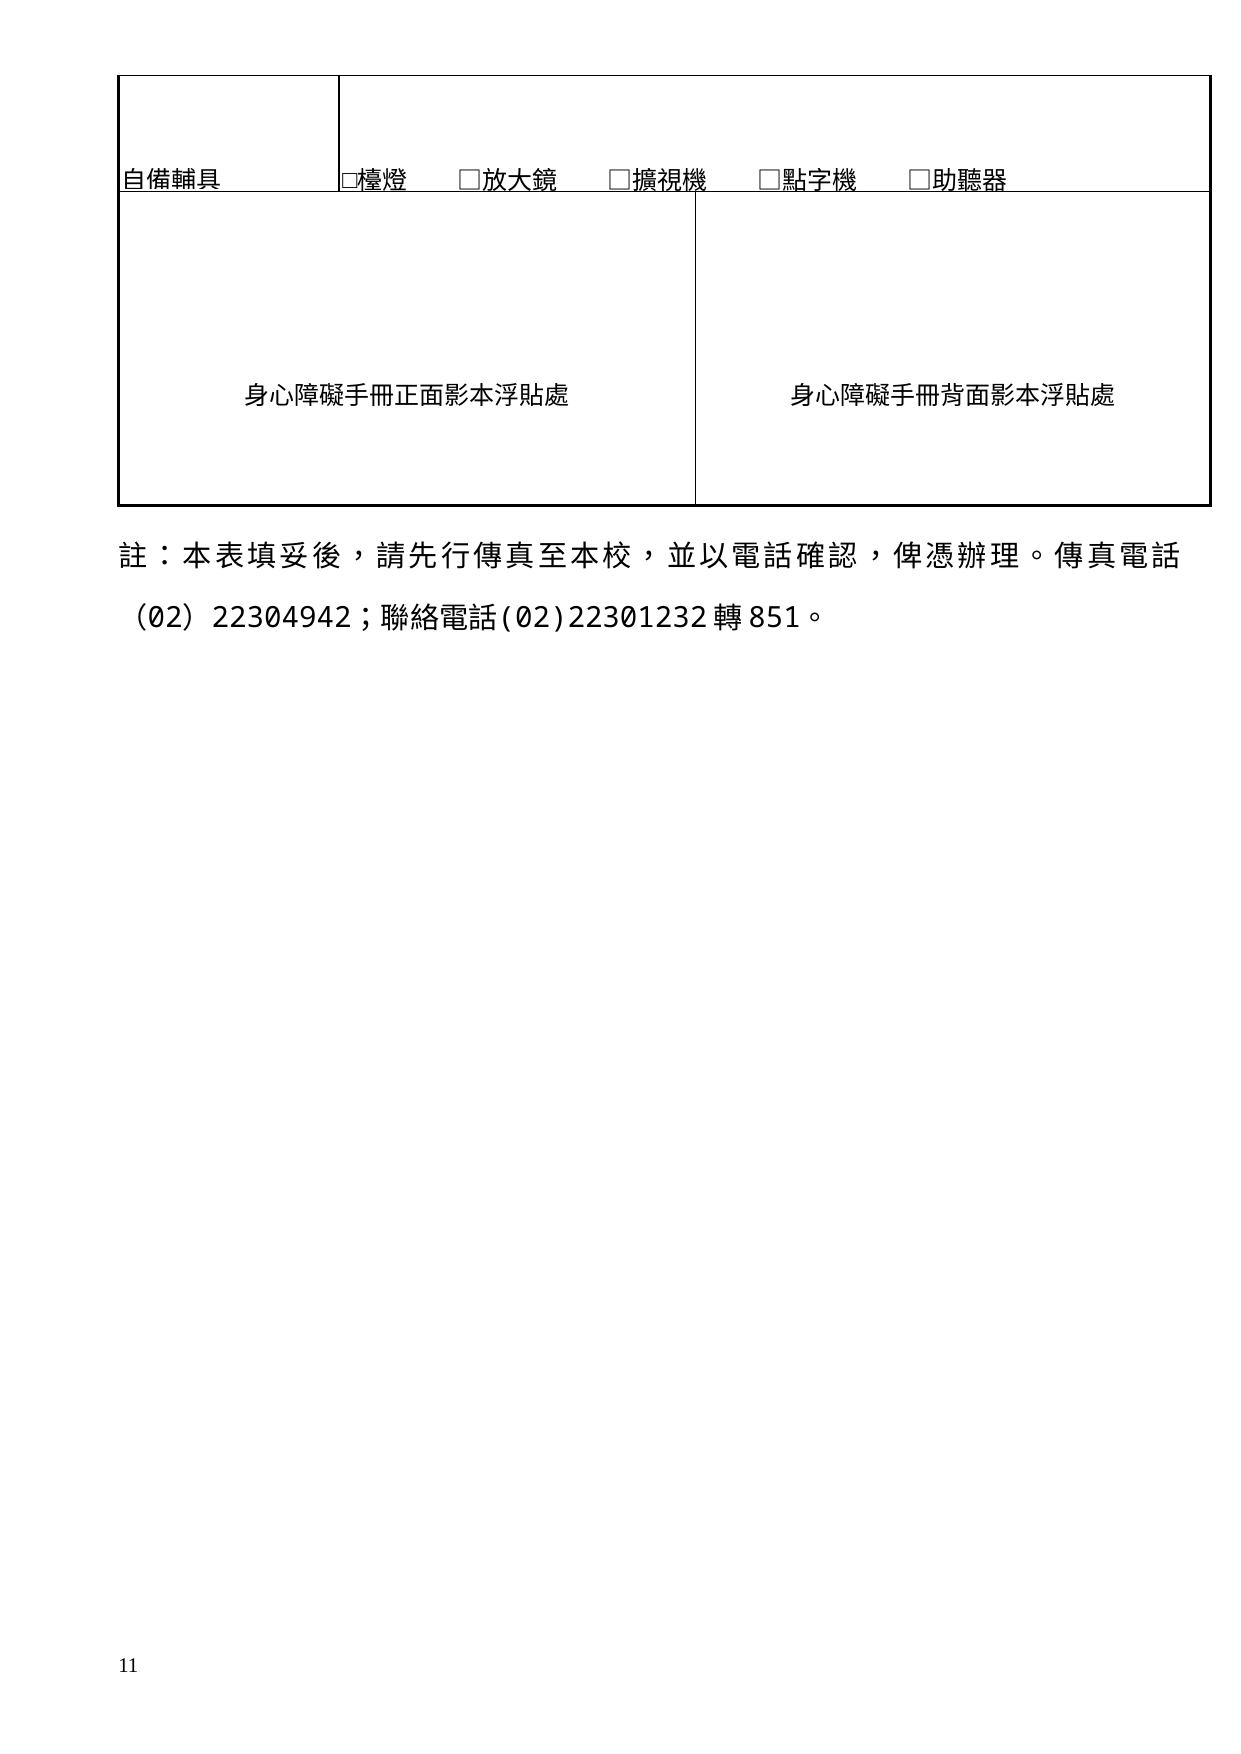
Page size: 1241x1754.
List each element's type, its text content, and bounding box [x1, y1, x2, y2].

table_cell 身心障礙手冊背面影本浮貼處 [696, 192, 1209, 504]
table_cell 身心障礙手冊正面影本浮貼處 [120, 192, 695, 504]
table_cell □檯燈 □放大鏡 □擴視機 □點字機 □助聽器 □醫療器材 □盲用電腦 □其他： [340, 76, 1209, 191]
text 註：本表填妥後，請先行傳真至本校，並以電話確認，俾憑辦理。傳真電話（02）22304942；聯絡電話(02)22301232轉851。 [118, 512, 1181, 637]
table_cell 自備輔具 （經檢查後使用） [120, 76, 338, 191]
